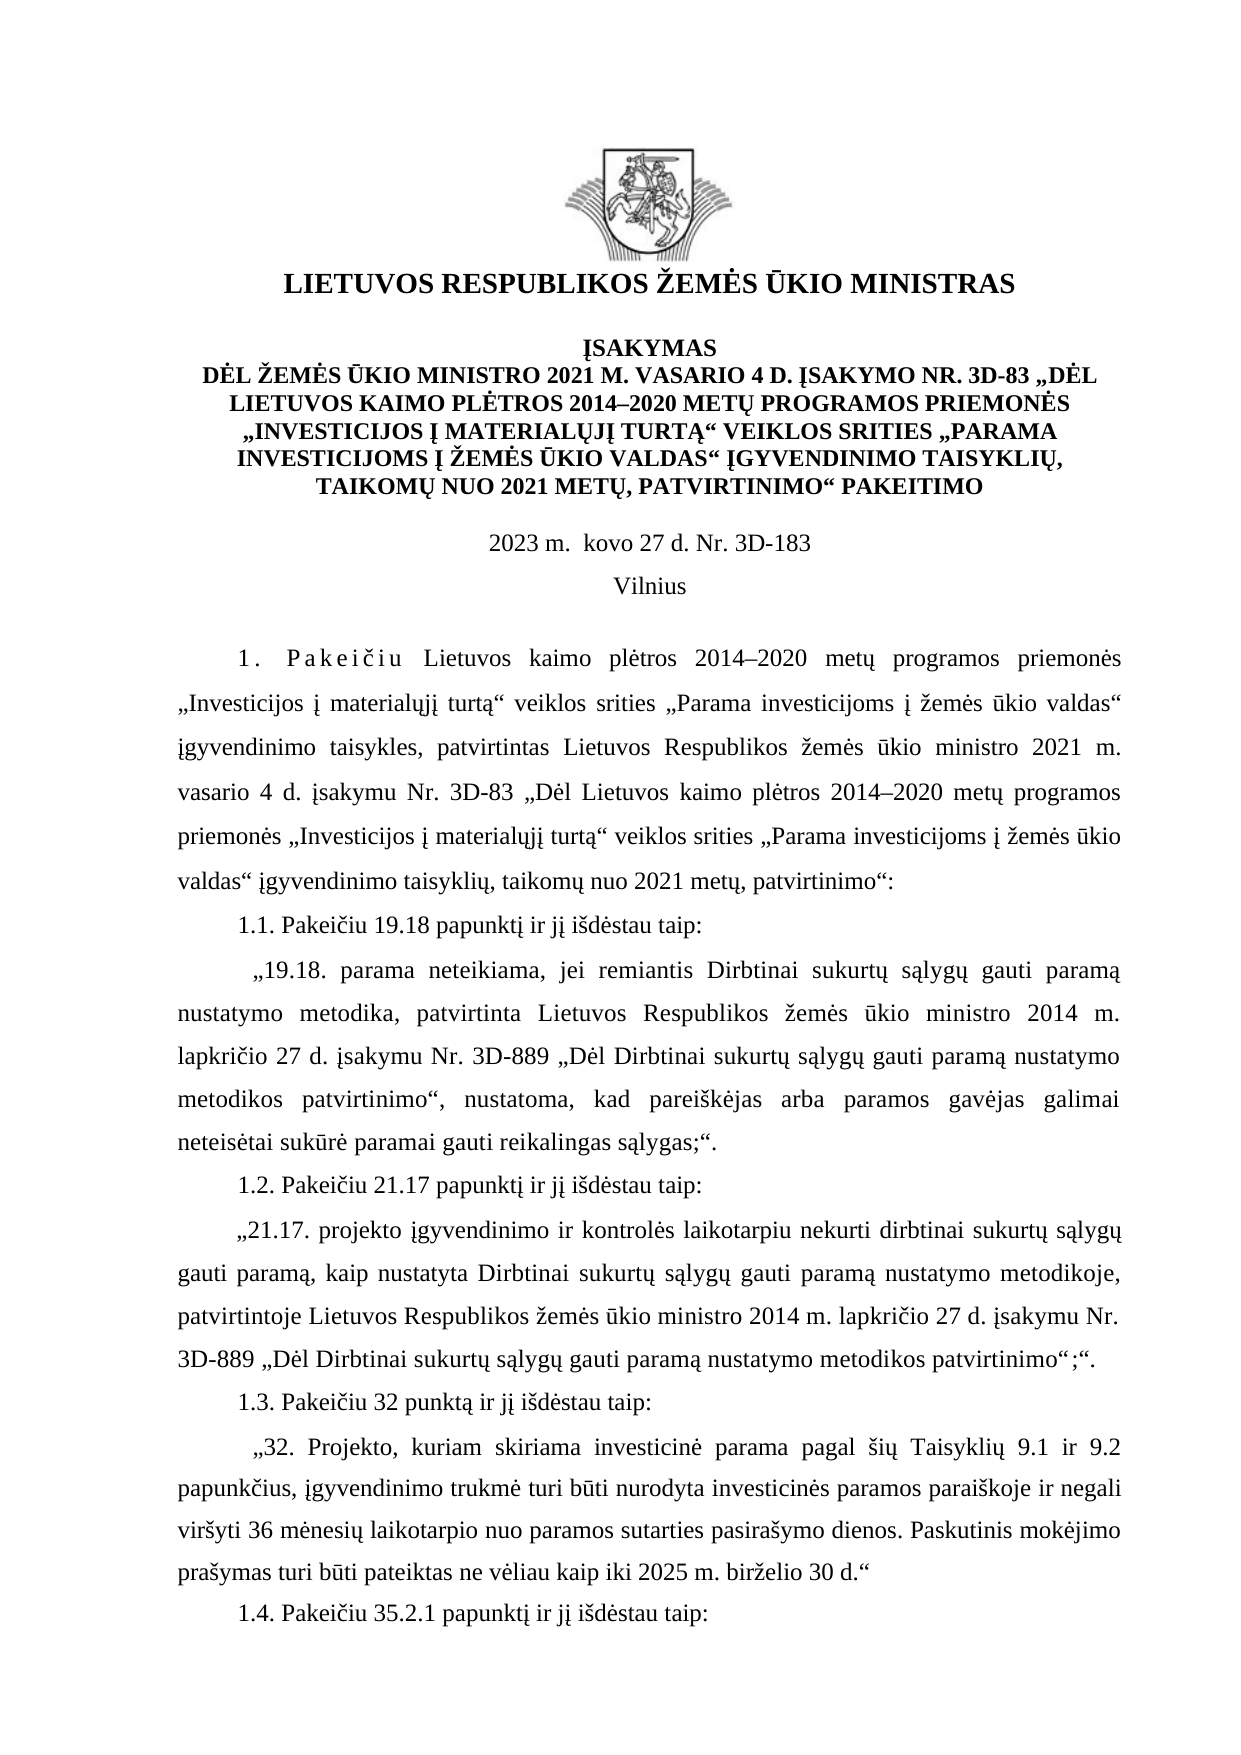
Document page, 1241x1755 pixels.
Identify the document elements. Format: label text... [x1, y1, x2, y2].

text DĖL ŽEMĖS ŪKIO MINISTRO 2021 M. VASARIO 4 D. ĮSAKYMO NR. 3D-83 „DĖL LIETUVOS KAIMO PLĖTROS 2014–2020 METŲ PROGRAMOS PRIEMONĖS „INVESTICIJOS Į MATERIALŲJĮ TURTĄ“ VEIKLOS SRITIES „PARAMA INVESTICIJOMS Į ŽEMĖS ŪKIO VALDAS“ ĮGYVENDINIMO TAISYKLIŲ, TAIKOMŲ NUO 2021 METŲ, PATVIRTINIMO“ PAKEITIMO [177, 362, 1122, 499]
text „21.17. projekto įgyvendinimo ir kontrolės laikotarpiu nekurti dirbtinai sukurtų sąlygų gauti paramą, kaip nustatyta Dirbtinai sukurtų sąlygų gauti paramą nustatymo metodikoje, patvirtintoje Lietuvos Respublikos žemės ūkio ministro 2014 m. lapkričio 27 d. įsakymu Nr. 3D-889 „Dėl Dirbtinai sukurtų sąlygų gauti paramą nustatymo metodikos patvirtinimo“;“. [177, 1215, 1122, 1373]
text 2023 m. kovo 27 d. Nr. 3D-183 [177, 528, 1122, 557]
text 1.4. Pakeičiu 35.2.1 papunktį ir jį išdėstau taip: [162, 1598, 1122, 1627]
text Vilnius [177, 571, 1122, 600]
text „19.18. parama neteikiama, jei remiantis Dirbtinai sukurtų sąlygų gauti paramą nustatymo metodika, patvirtinta Lietuvos Respublikos žemės ūkio ministro 2014 m. lapkričio 27 d. įsakymu Nr. 3D-889 „Dėl Dirbtinai sukurtų sąlygų gauti paramą nustatymo metodikos patvirtinimo“, nustatoma, kad pareiškėjas arba paramos gavėjas galimai neteisėtai sukūrė paramai gauti reikalingas sąlygas;“. [177, 955, 1122, 1156]
text 1.3. Pakeičiu 32 punktą ir jį išdėstau taip: [162, 1387, 1122, 1416]
text 1.2. Pakeičiu 21.17 papunktį ir jį išdėstau taip: [162, 1170, 1122, 1199]
text LIETUVOS RESPUBLIKOS ŽEMĖS ŪKIO MINISTRAS [177, 266, 1122, 299]
text ĮSAKYMAS [177, 333, 1122, 362]
text 1.1. Pakeičiu 19.18 papunktį ir jį išdėstau taip: [162, 910, 1122, 939]
text 1. Pakeičiu Lietuvos kaimo plėtros 2014–2020 metų programos priemonės „Investicijos į materialųjį turtą“ veiklos srities „Parama investicijoms į žemės ūkio valdas“ įgyvendinimo taisykles, patvirtintas Lietuvos Respublikos žemės ūkio ministro 2021 m. vasario 4 d. įsakymu Nr. 3D-83 „Dėl Lietuvos kaimo plėtros 2014–2020 metų programos priemonės „Investicijos į materialųjį turtą“ veiklos srities „Parama investicijoms į žemės ūkio valdas“ įgyvendinimo taisyklių, taikomų nuo 2021 metų, patvirtinimo“: [177, 643, 1122, 894]
text „32. Projekto, kuriam skiriama investicinė parama pagal šių Taisyklių 9.1 ir 9.2 papunkčius, įgyvendinimo trukmė turi būti nurodyta investicinės paramos paraiškoje ir negali viršyti 36 mėnesių laikotarpio nuo paramos sutarties pasirašymo dienos. Paskutinis mokėjimo prašymas turi būti pateiktas ne vėliau kaip iki 2025 m. birželio 30 d.“ [177, 1432, 1122, 1586]
